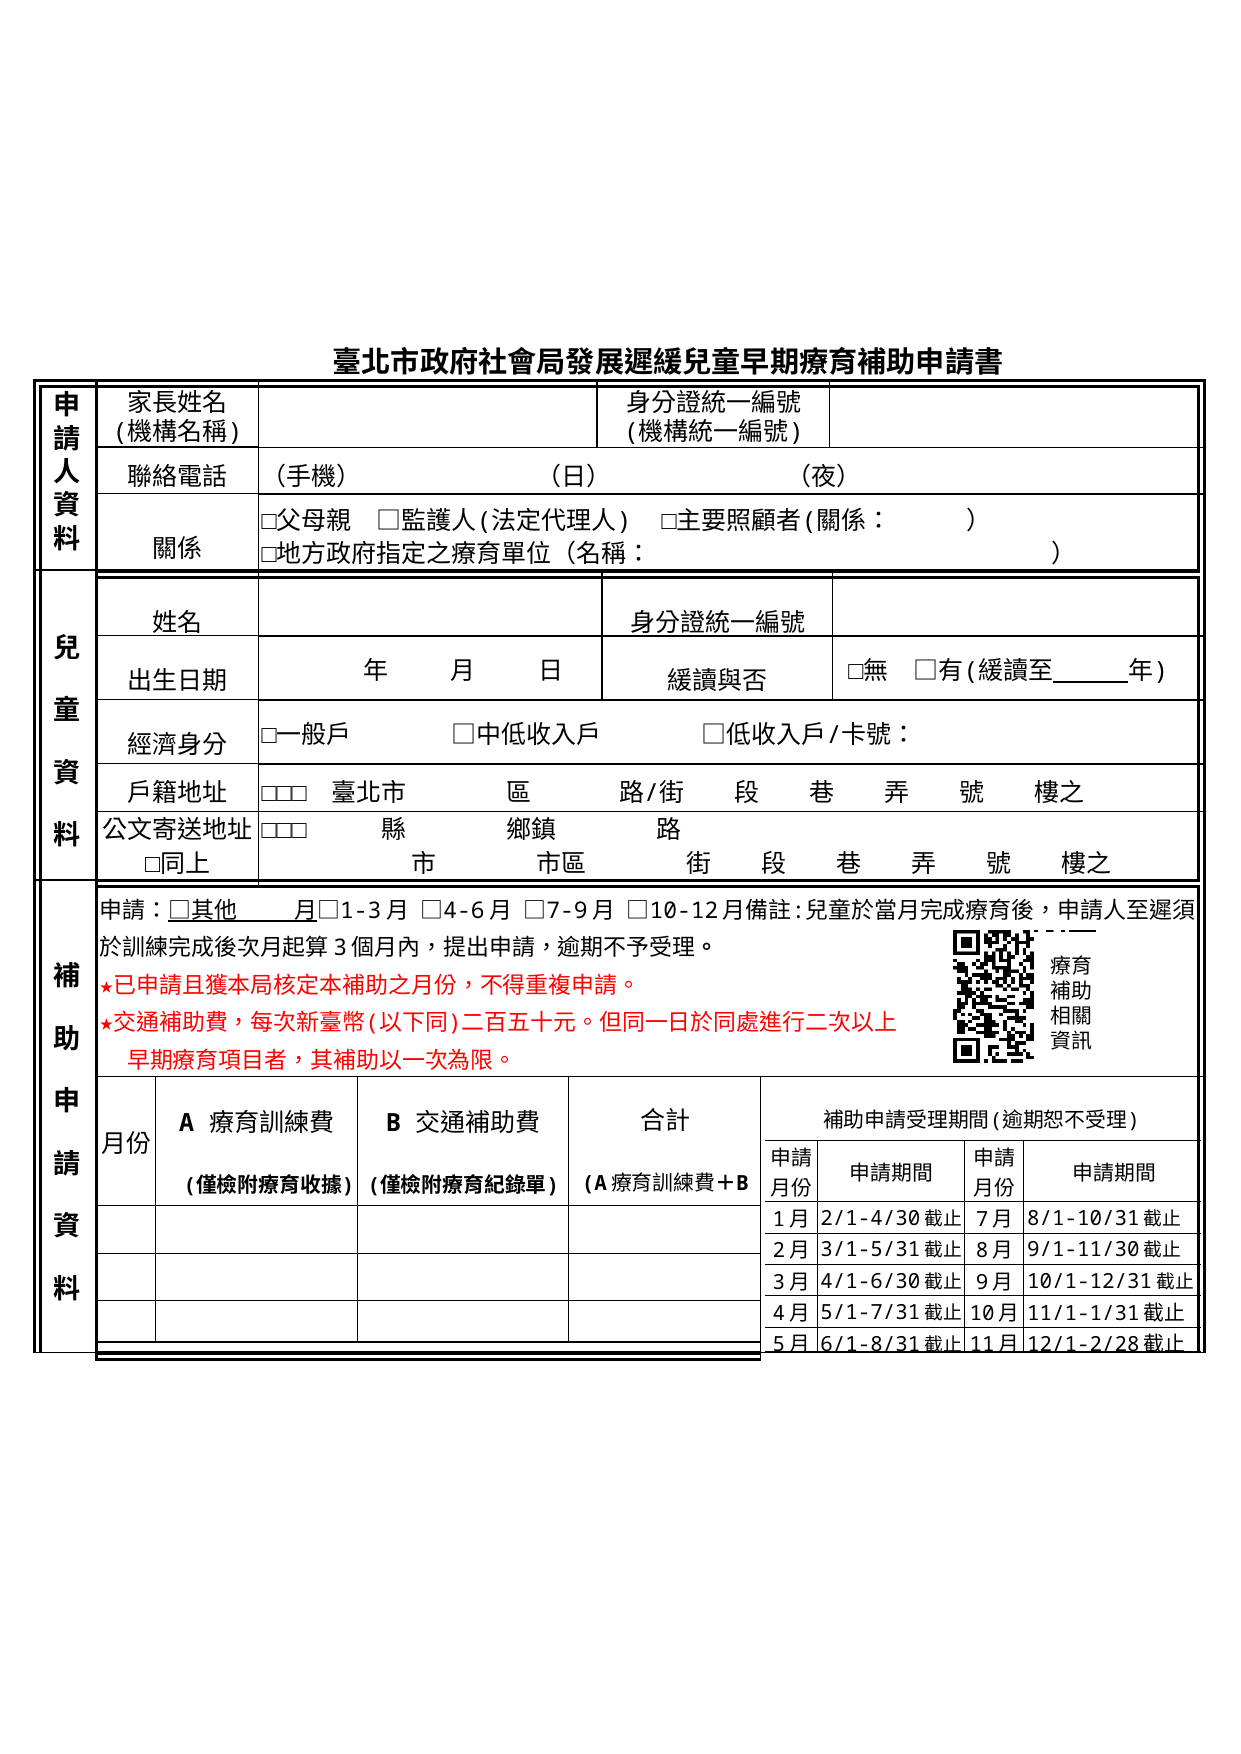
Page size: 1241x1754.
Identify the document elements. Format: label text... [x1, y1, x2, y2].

table_cell B 交通補助費 (僅檢附療育紀錄單) [358, 1077, 568, 1205]
table_header [830, 388, 1197, 446]
table_cell 2/1-4/30截止 [818, 1202, 964, 1233]
table_cell 戶籍地址 [98, 764, 258, 811]
table_cell [156, 1206, 357, 1253]
table_cell [833, 569, 1201, 635]
table_cell 申請：□其他 月□1-3月 □4-6月 □7-9月 □10-12月備註:兒童於當月完成療育後，申請人至遲須於訓練完成後次月起算3個月內，提出申請，逾期不予受理。 ★已申請且獲本局核定本補助之月份，不得重複申請。 ★交通補助費，每次新臺幣(以下同)二百五十元。但同一日於同處進行二次以上 早期療育項目者，其補助以一次為限。 [98, 888, 1197, 1076]
table_cell [569, 1301, 760, 1341]
table_header 申 請 人 資 料 [37, 382, 95, 569]
table_cell 兒 童 資 料 [42, 571, 95, 879]
table_cell 7月 [965, 1202, 1023, 1233]
table_cell 3月 [765, 1265, 817, 1295]
table_cell 聯絡電話 [98, 448, 258, 493]
table_cell 9月 [965, 1265, 1023, 1295]
text 臺北市政府社會局發展遲緩兒童早期療育補助申請書 [25, 345, 1215, 379]
table_cell □父母親 □監護人(法定代理人) □主要照顧者(關係： ） □地方政府指定之療育單位（名稱： ） [259, 495, 1197, 569]
table_cell □一般戶 □中低收入戶 □低收入戶/卡號： [259, 701, 1197, 763]
table_cell 申請：□其他 月□1-3月 □4-6月 □7-9月 □10-12月備註:兒童於當月完成療育後，申請人至遲須於訓練完成後次月起算3個月內，提出申請，逾期不予受理。 ★已申請且獲本局核定本補助之月份，不得重複申請。 ★交通補助費，每次新臺幣(以下同)二百五十元。但同一日於同處進行二次以上 早期療育項目者，其補助以一次為限。 [259, 879, 1201, 1076]
table_cell 12/1-2/28截止 [1024, 1328, 1197, 1351]
table_cell □□□ 縣 鄉鎮 路 市 市區 街 段 巷 弄 號 樓之 [259, 812, 1197, 879]
table_cell 月份 [98, 1077, 155, 1205]
table_cell [569, 1254, 760, 1300]
table_cell [358, 1301, 568, 1341]
table_cell 10月 [965, 1296, 1023, 1327]
table_cell [833, 579, 1197, 635]
table_cell 8/1-10/31截止 [1024, 1202, 1197, 1233]
table_cell 4月 [765, 1296, 817, 1327]
table_header 申請月份 [765, 1141, 817, 1201]
table_cell 經濟身分 [98, 700, 258, 763]
table_cell [358, 1206, 568, 1253]
table_cell [98, 1301, 155, 1341]
table_cell 公文寄送地址 □同上 [98, 812, 258, 879]
table_cell 11/1-1/31截止 [1024, 1296, 1197, 1327]
table_cell 出生日期 [98, 636, 258, 699]
table_cell [156, 1254, 357, 1300]
table_cell 3/1-5/31截止 [818, 1234, 964, 1264]
table_cell 2月 [765, 1234, 817, 1264]
table_cell 補 助 申 請 資 料 [42, 881, 95, 1351]
table_cell 姓名 [98, 579, 258, 635]
table_cell A 療育訓練費 (僅檢附療育收據) [156, 1077, 357, 1205]
table_cell 本次申請補助金額總計： 元 [98, 1343, 760, 1351]
table_header [259, 388, 596, 446]
table_cell [358, 1254, 568, 1300]
table_cell 6/1-8/31截止 [818, 1328, 964, 1351]
table_cell （手機） （日） （夜） [259, 448, 1197, 493]
table_cell □□□ 臺北市 區 路/街 段 巷 弄 號 樓之 [259, 765, 1197, 811]
table_header 申請期間 [818, 1141, 964, 1201]
table_cell 緩讀與否 [603, 637, 832, 699]
table_cell [98, 1254, 155, 1300]
table_cell 1月 [765, 1202, 817, 1233]
table_cell [569, 1206, 760, 1253]
table_header 身分證統一編號 (機構統一編號) [598, 388, 829, 446]
table_cell [156, 1301, 357, 1341]
table_cell 年 月 日 [259, 637, 601, 699]
table_cell 5/1-7/31截止 [818, 1296, 964, 1327]
table_cell 10/1-12/31截止 [1024, 1265, 1197, 1295]
table_cell 11月 [965, 1328, 1023, 1351]
table_cell 合計 (A療育訓練費＋B交通補助費) [569, 1077, 760, 1205]
table_cell [98, 1206, 155, 1253]
table_cell 補助申請受理期間(逾期恕不受理) [761, 1077, 1197, 1351]
table_header 家長姓名 (機構名稱) [98, 388, 258, 446]
table_header 申請期間 [1024, 1141, 1197, 1201]
table_cell 關係 [98, 494, 258, 569]
table_cell 8月 [965, 1234, 1023, 1264]
table_header 申請月份 [965, 1141, 1023, 1201]
table_cell 5月 [765, 1328, 817, 1351]
table_header [830, 382, 1201, 446]
table_cell 9/1-11/30截止 [1024, 1234, 1197, 1264]
table_cell 身分證統一編號 [603, 579, 832, 635]
table_cell □無 □有(緩讀至 年) [833, 637, 1197, 699]
table_cell 4/1-6/30截止 [818, 1265, 964, 1295]
table_cell [259, 579, 601, 635]
